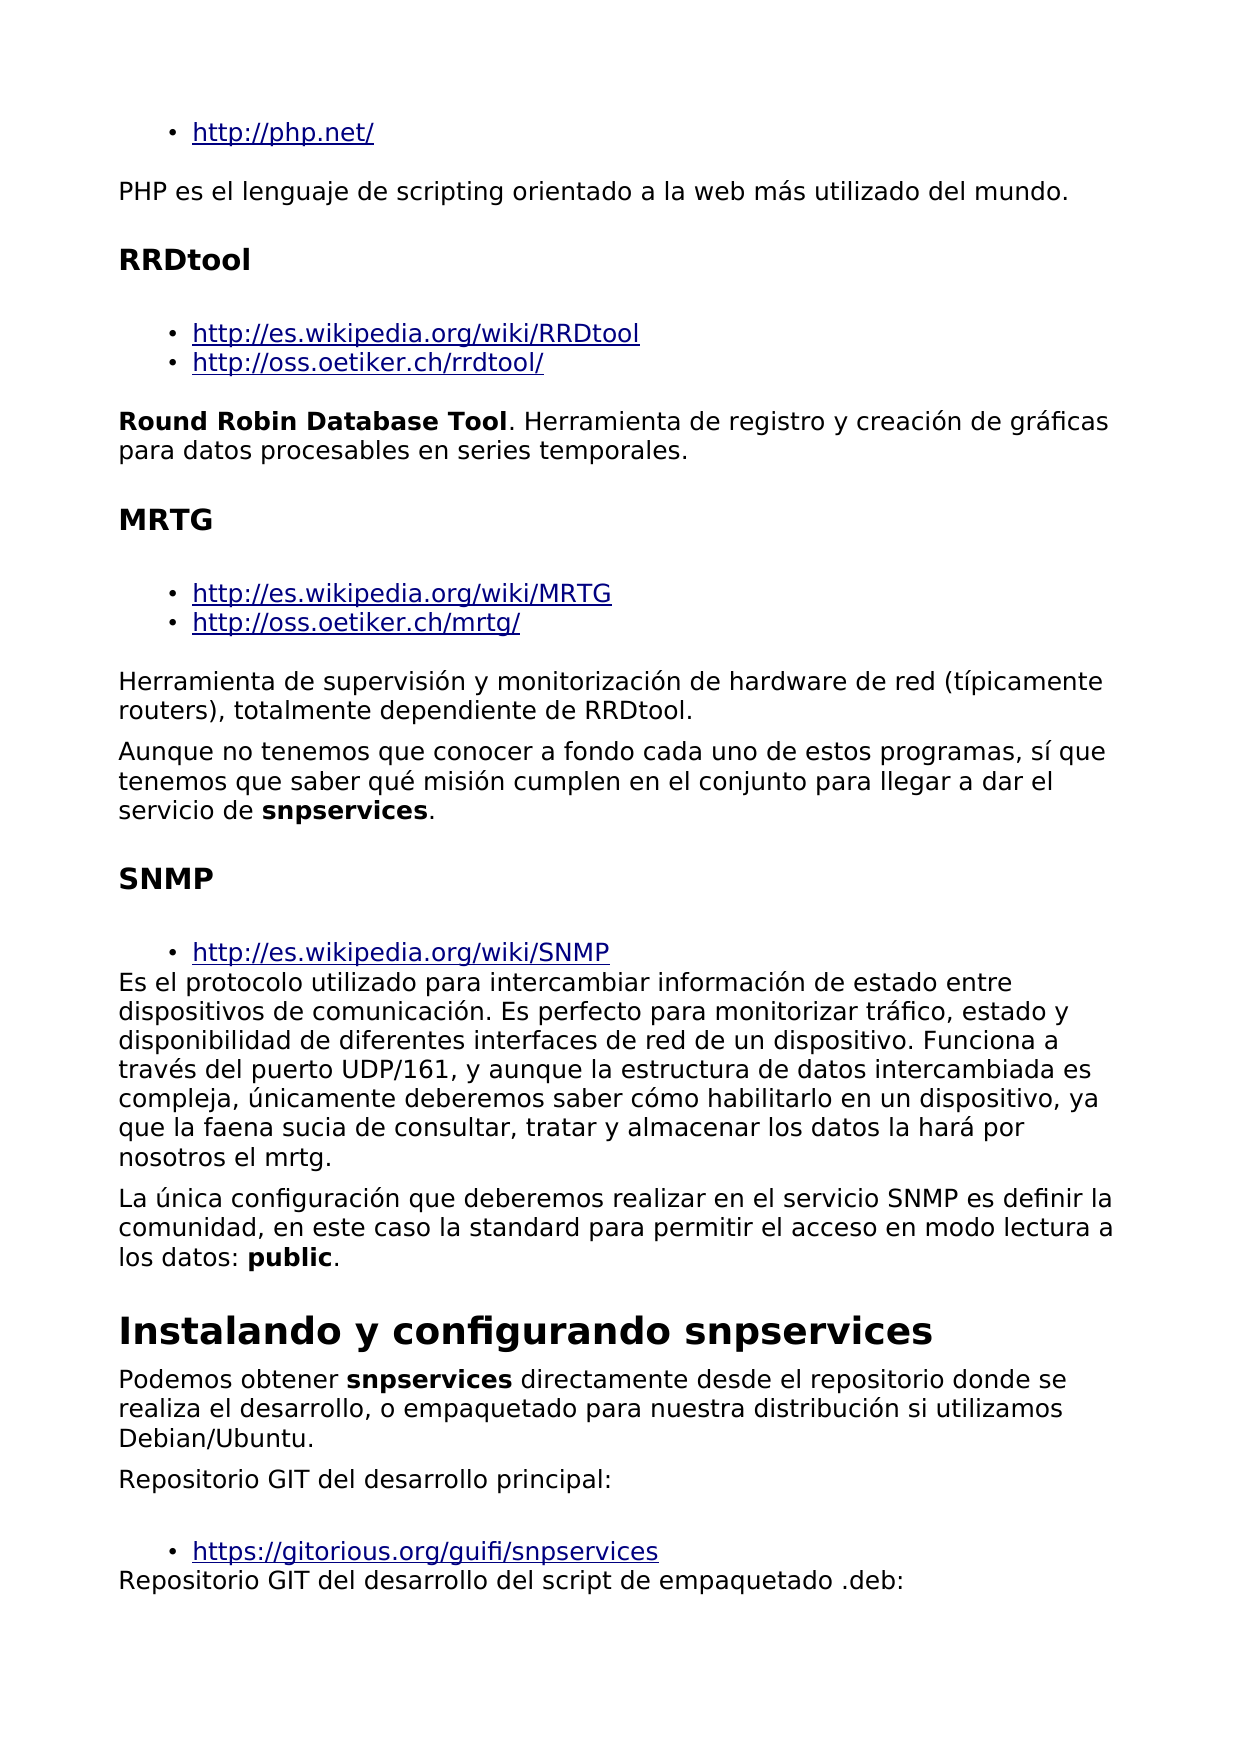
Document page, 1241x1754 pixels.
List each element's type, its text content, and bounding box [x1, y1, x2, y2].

text PHP es el lenguaje de scripting orientado a la web más utilizado del mundo. [118, 177, 1122, 206]
subtitle MRTG [118, 503, 1122, 537]
text Herramienta de supervisión y monitorización de hardware de red (típicamente routers), totalmente dependiente de RRDtool. [118, 667, 1122, 725]
text Podemos obtener snpservices directamente desde el repositorio donde se realiza el desarrollo, o empaquetado para nuestra distribución si utilizamos Debian/Ubuntu. [118, 1366, 1122, 1453]
list http://oss.oetiker.ch/mrtg/ [177, 608, 1122, 637]
subtitle RRDtool [118, 243, 1122, 277]
list http://es.wikipedia.org/wiki/SNMP [177, 938, 1122, 968]
list http://oss.oetiker.ch/rrdtool/ [177, 348, 1122, 378]
subtitle Instalando y configurando snpservices [118, 1309, 1122, 1353]
text Es el protocolo utilizado para intercambiar información de estado entre dispositivos de comunicación. Es perfecto para monitorizar tráfico, estado y disponibilidad de diferentes interfaces de red de un dispositivo. Funciona a través del puerto UDP/161, y aunque la estructura de datos intercambiada es compleja, únicamente deberemos saber cómo habilitarlo en un dispositivo, ya que la faena sucia de consultar, tratar y almacenar los datos la hará por nosotros el mrtg. [118, 968, 1122, 1172]
text Repositorio GIT del desarrollo principal: [118, 1466, 1122, 1495]
text La única configuración que deberemos realizar en el servicio SNMP es definir la comunidad, en este caso la standard para permitir el acceso en modo lectura a los datos: public. [118, 1184, 1122, 1272]
subtitle SNMP [118, 863, 1122, 897]
text Aunque no tenemos que conocer a fondo cada uno de estos programas, sí que tenemos que saber qué misión cumplen en el conjunto para llegar a dar el servicio de snpservices. [118, 738, 1122, 825]
list https://gitorious.org/guifi/snpservices [177, 1537, 1122, 1566]
list http://es.wikipedia.org/wiki/MRTG [177, 579, 1122, 608]
text Round Robin Database Tool. Herramienta de registro y creación de gráficas para datos procesables en series temporales. [118, 407, 1122, 466]
text Repositorio GIT del desarrollo del script de empaquetado .deb: [118, 1566, 1122, 1595]
list http://php.net/ [177, 118, 1122, 147]
list http://es.wikipedia.org/wiki/RRDtool [177, 319, 1122, 348]
